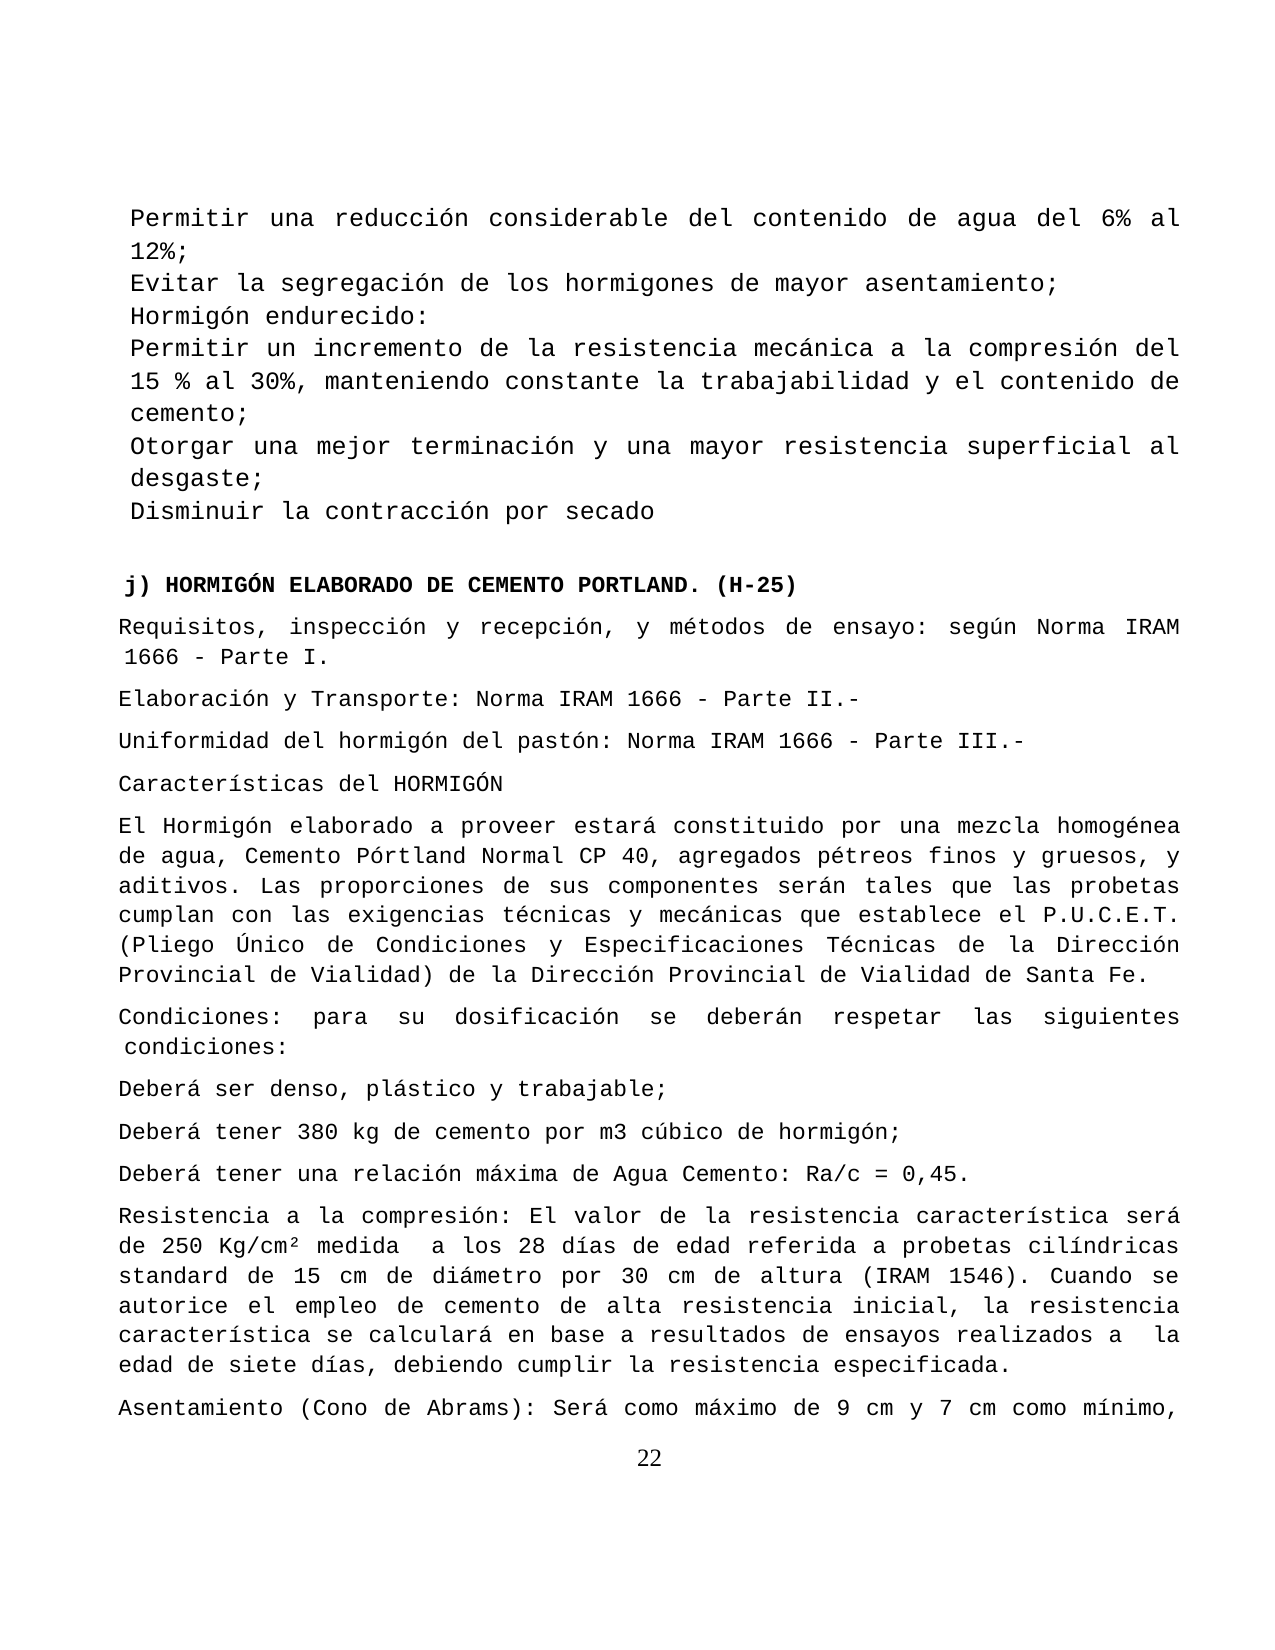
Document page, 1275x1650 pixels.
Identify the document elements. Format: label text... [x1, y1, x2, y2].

text Requisitos, inspección y recepción, y métodos de ensayo: según Norma IRAM 1666 - Parte I. [118, 615, 1181, 671]
text j) HORMIGÓN ELABORADO DE CEMENTO PORTLAND. (H-25) [124, 573, 1181, 599]
text Deberá tener una relación máxima de Agua Cemento: Ra/c = 0,45. [118, 1162, 1181, 1188]
text Elaboración y Transporte: Norma IRAM 1666 - Parte II.- [118, 687, 1181, 713]
text Deberá tener 380 kg de cemento por m3 cúbico de hormigón; [118, 1120, 1181, 1146]
text El Hormigón elaborado a proveer estará constituido por una mezcla homogénea de agua, Cemento Pórtland Normal CP 40, agregados pétreos finos y gruesos, y aditivos. Las proporciones de sus componentes serán tales que las probetas cumplan con las exigencias técnicas y mecánicas que establece el P.U.C.E.T. (Pliego Único de Condiciones y Especificaciones Técnicas de la Dirección Provincial de Vialidad) de la Dirección Provincial de Vialidad de Santa Fe. [118, 814, 1181, 989]
text Condiciones: para su dosificación se deberán respetar las siguientes condiciones: [118, 1006, 1181, 1061]
text Otorgar una mejor terminación y una mayor resistencia superficial al desgaste; [130, 433, 1181, 494]
text Disminuir la contracción por secado [130, 498, 1181, 527]
text Resistencia a la compresión: El valor de la resistencia característica será de 250 Kg/cm² medida a los 28 días de edad referida a probetas cilíndricas standard de 15 cm de diámetro por 30 cm de altura (IRAM 1546). Cuando se autorice el empleo de cemento de alta resistencia inicial, la resistencia característica se calculará en base a resultados de ensayos realizados a la edad de siete días, debiendo cumplir la resistencia especificada. [118, 1204, 1181, 1379]
text Hormigón endurecido: [130, 303, 1181, 332]
text Evitar la segregación de los hormigones de mayor asentamiento; [130, 271, 1181, 299]
text Deberá ser denso, plástico y trabajable; [118, 1078, 1181, 1104]
text Permitir una reducción considerable del contenido de agua del 6% al 12%; [130, 206, 1181, 267]
text Características del HORMIGÓN [118, 772, 1181, 798]
text Uniformidad del hormigón del pastón: Norma IRAM 1666 - Parte III.- [118, 730, 1181, 756]
text Asentamiento (Cono de Abrams): Será como máximo de 9 cm y 7 cm como mínimo, [118, 1396, 1181, 1422]
text Permitir un incremento de la resistencia mecánica a la compresión del 15 % al 30%, manteniendo constante la trabajabilidad y el contenido de cemento; [130, 336, 1181, 429]
